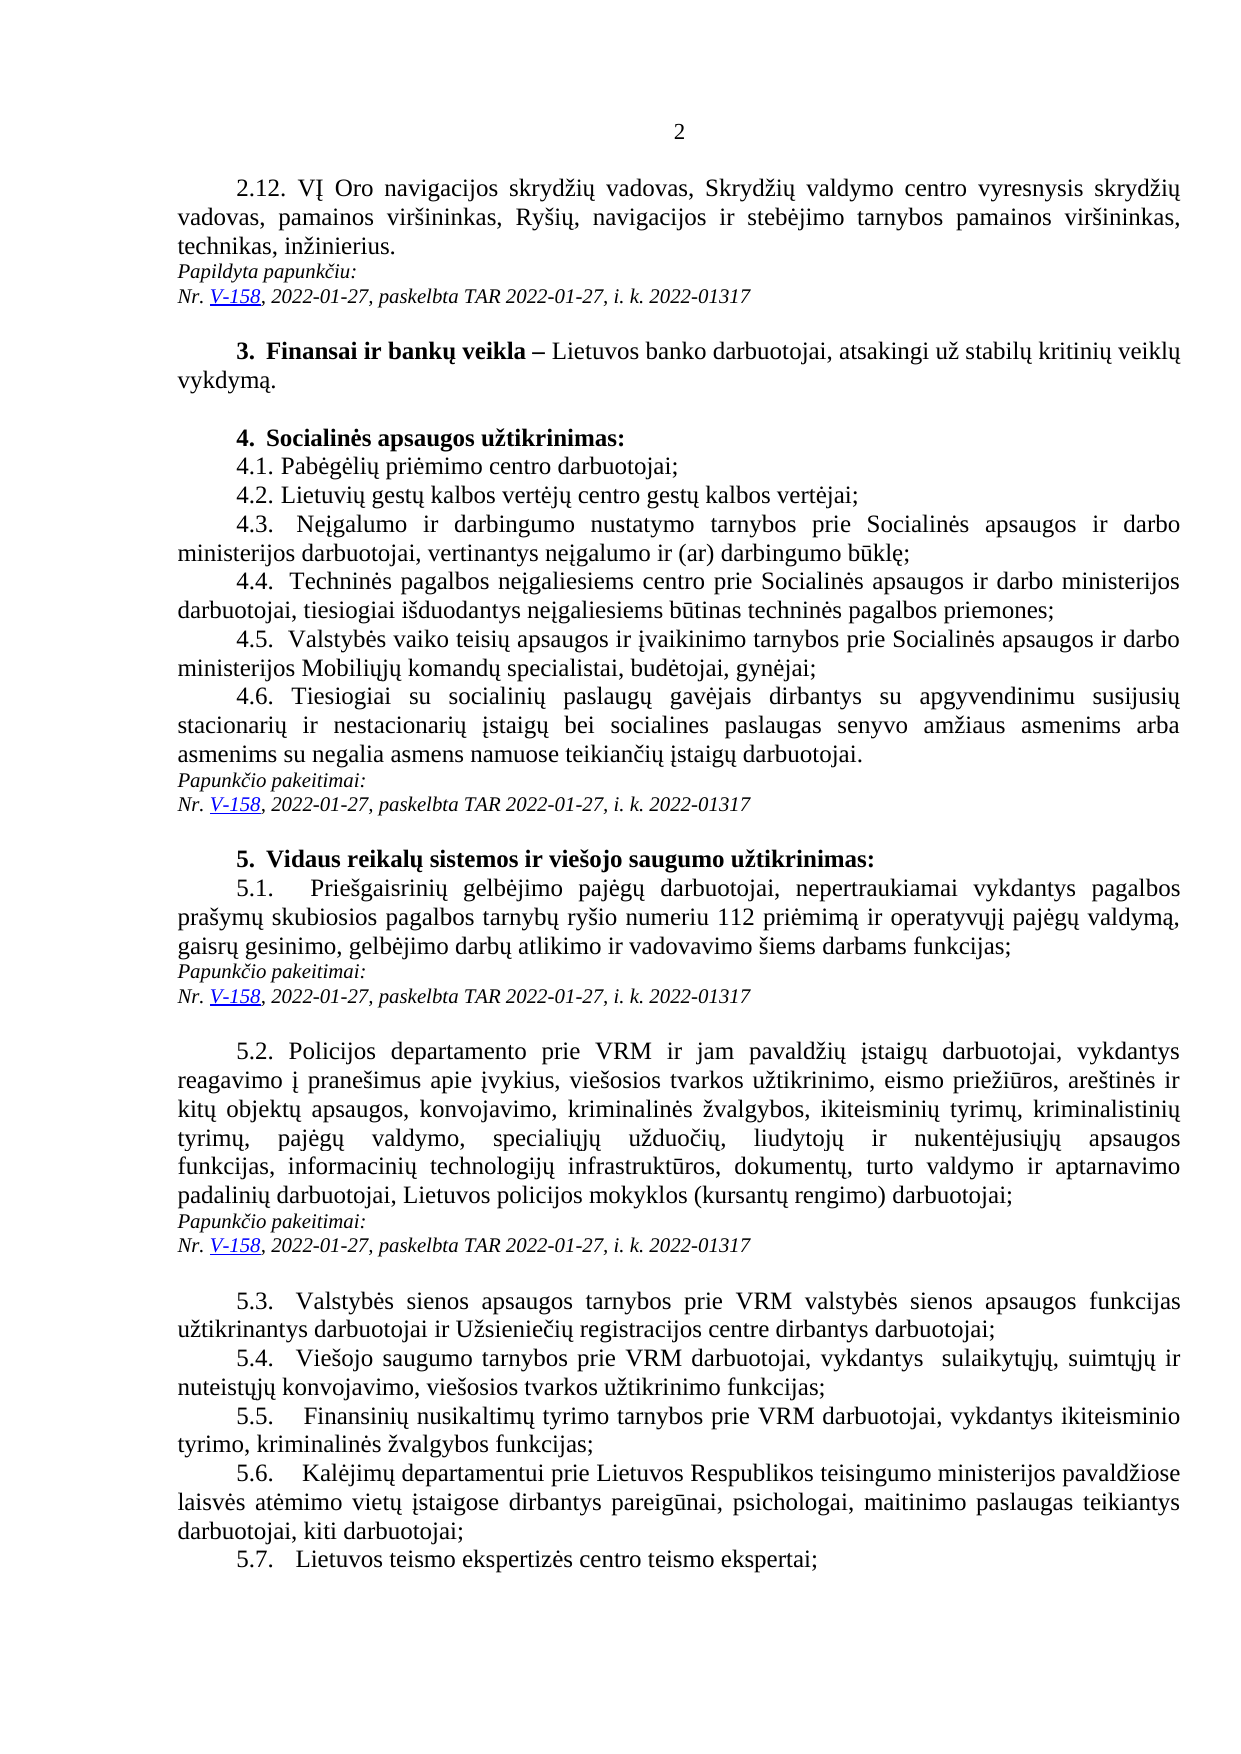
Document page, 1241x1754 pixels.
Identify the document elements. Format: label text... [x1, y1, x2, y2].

text 5.6. Kalėjimų departamentui prie Lietuvos Respublikos teisingumo ministerijos pavaldžiose laisvės atėmimo vietų įstaigose dirbantys pareigūnai, psichologai, maitinimo paslaugas teikiantys darbuotojai, kiti darbuotojai; [177, 1458, 1181, 1544]
text Papunkčio pakeitimai: [177, 959, 1181, 983]
text Nr. V-158, 2022-01-27, paskelbta TAR 2022-01-27, i. k. 2022-01317 [177, 792, 1181, 816]
text Papunkčio pakeitimai: [177, 1209, 1181, 1233]
text 4. Socialinės apsaugos užtikrinimas: [177, 423, 1181, 451]
text 4.6. Tiesiogiai su socialinių paslaugų gavėjais dirbantys su apgyvendinimu susijusių stacionarių ir nestacionarių įstaigų bei socialines paslaugas senyvo amžiaus asmenims arba asmenims su negalia asmens namuose teikiančių įstaigų darbuotojai. [177, 681, 1181, 768]
text 5. Vidaus reikalų sistemos ir viešojo saugumo užtikrinimas: [177, 844, 1181, 873]
text 3. Finansai ir bankų veikla – Lietuvos banko darbuotojai, atsakingi už stabilų kritinių veiklų vykdymą. [177, 336, 1181, 394]
text 5.1. Priešgaisrinių gelbėjimo pajėgų darbuotojai, nepertraukiamai vykdantys pagalbos prašymų skubiosios pagalbos tarnybų ryšio numeriu 112 priėmimą ir operatyvųjį pajėgų valdymą, gaisrų gesinimo, gelbėjimo darbų atlikimo ir vadovavimo šiems darbams funkcijas; [177, 873, 1181, 959]
text 4.1. Pabėgėlių priėmimo centro darbuotojai; [177, 451, 1181, 480]
text Nr. V-158, 2022-01-27, paskelbta TAR 2022-01-27, i. k. 2022-01317 [177, 283, 1181, 308]
text 4.4. Techninės pagalbos neįgaliesiems centro prie Socialinės apsaugos ir darbo ministerijos darbuotojai, tiesiogiai išduodantys neįgaliesiems būtinas techninės pagalbos priemones; [177, 566, 1181, 624]
text 4.5. Valstybės vaiko teisių apsaugos ir įvaikinimo tarnybos prie Socialinės apsaugos ir darbo ministerijos Mobiliųjų komandų specialistai, budėtojai, gynėjai; [177, 624, 1181, 681]
text 5.4. Viešojo saugumo tarnybos prie VRM darbuotojai, vykdantys sulaikytųjų, suimtųjų ir nuteistųjų konvojavimo, viešosios tvarkos užtikrinimo funkcijas; [177, 1343, 1181, 1401]
text 5.3. Valstybės sienos apsaugos tarnybos prie VRM valstybės sienos apsaugos funkcijas užtikrinantys darbuotojai ir Užsieniečių registracijos centre dirbantys darbuotojai; [177, 1286, 1181, 1343]
text 5.7. Lietuvos teismo ekspertizės centro teismo ekspertai; [177, 1544, 1181, 1573]
text 5.5. Finansinių nusikaltimų tyrimo tarnybos prie VRM darbuotojai, vykdantys ikiteisminio tyrimo, kriminalinės žvalgybos funkcijas; [177, 1401, 1181, 1458]
text Nr. V-158, 2022-01-27, paskelbta TAR 2022-01-27, i. k. 2022-01317 [177, 1233, 1181, 1257]
text 4.2. Lietuvių gestų kalbos vertėjų centro gestų kalbos vertėjai; [177, 480, 1181, 509]
text 5.2. Policijos departamento prie VRM ir jam pavaldžių įstaigų darbuotojai, vykdantys reagavimo į pranešimus apie įvykius, viešosios tvarkos užtikrinimo, eismo priežiūros, areštinės ir kitų objektų apsaugos, konvojavimo, kriminalinės žvalgybos, ikiteisminių tyrimų, kriminalistinių tyrimų, pajėgų valdymo, specialiųjų užduočių, liudytojų ir nukentėjusiųjų apsaugos funkcijas, informacinių technologijų infrastruktūros, dokumentų, turto valdymo ir aptarnavimo padalinių darbuotojai, Lietuvos policijos mokyklos (kursantų rengimo) darbuotojai; [177, 1036, 1181, 1209]
text Papunkčio pakeitimai: [177, 768, 1181, 792]
text Nr. V-158, 2022-01-27, paskelbta TAR 2022-01-27, i. k. 2022-01317 [177, 983, 1181, 1008]
text Papildyta papunkčiu: [177, 259, 1181, 283]
text 4.3. Neįgalumo ir darbingumo nustatymo tarnybos prie Socialinės apsaugos ir darbo ministerijos darbuotojai, vertinantys neįgalumo ir (ar) darbingumo būklę; [177, 509, 1181, 566]
text 2.12. VĮ Oro navigacijos skrydžių vadovas, Skrydžių valdymo centro vyresnysis skrydžių vadovas, pamainos viršininkas, Ryšių, navigacijos ir stebėjimo tarnybos pamainos viršininkas, technikas, inžinierius. [177, 173, 1181, 259]
